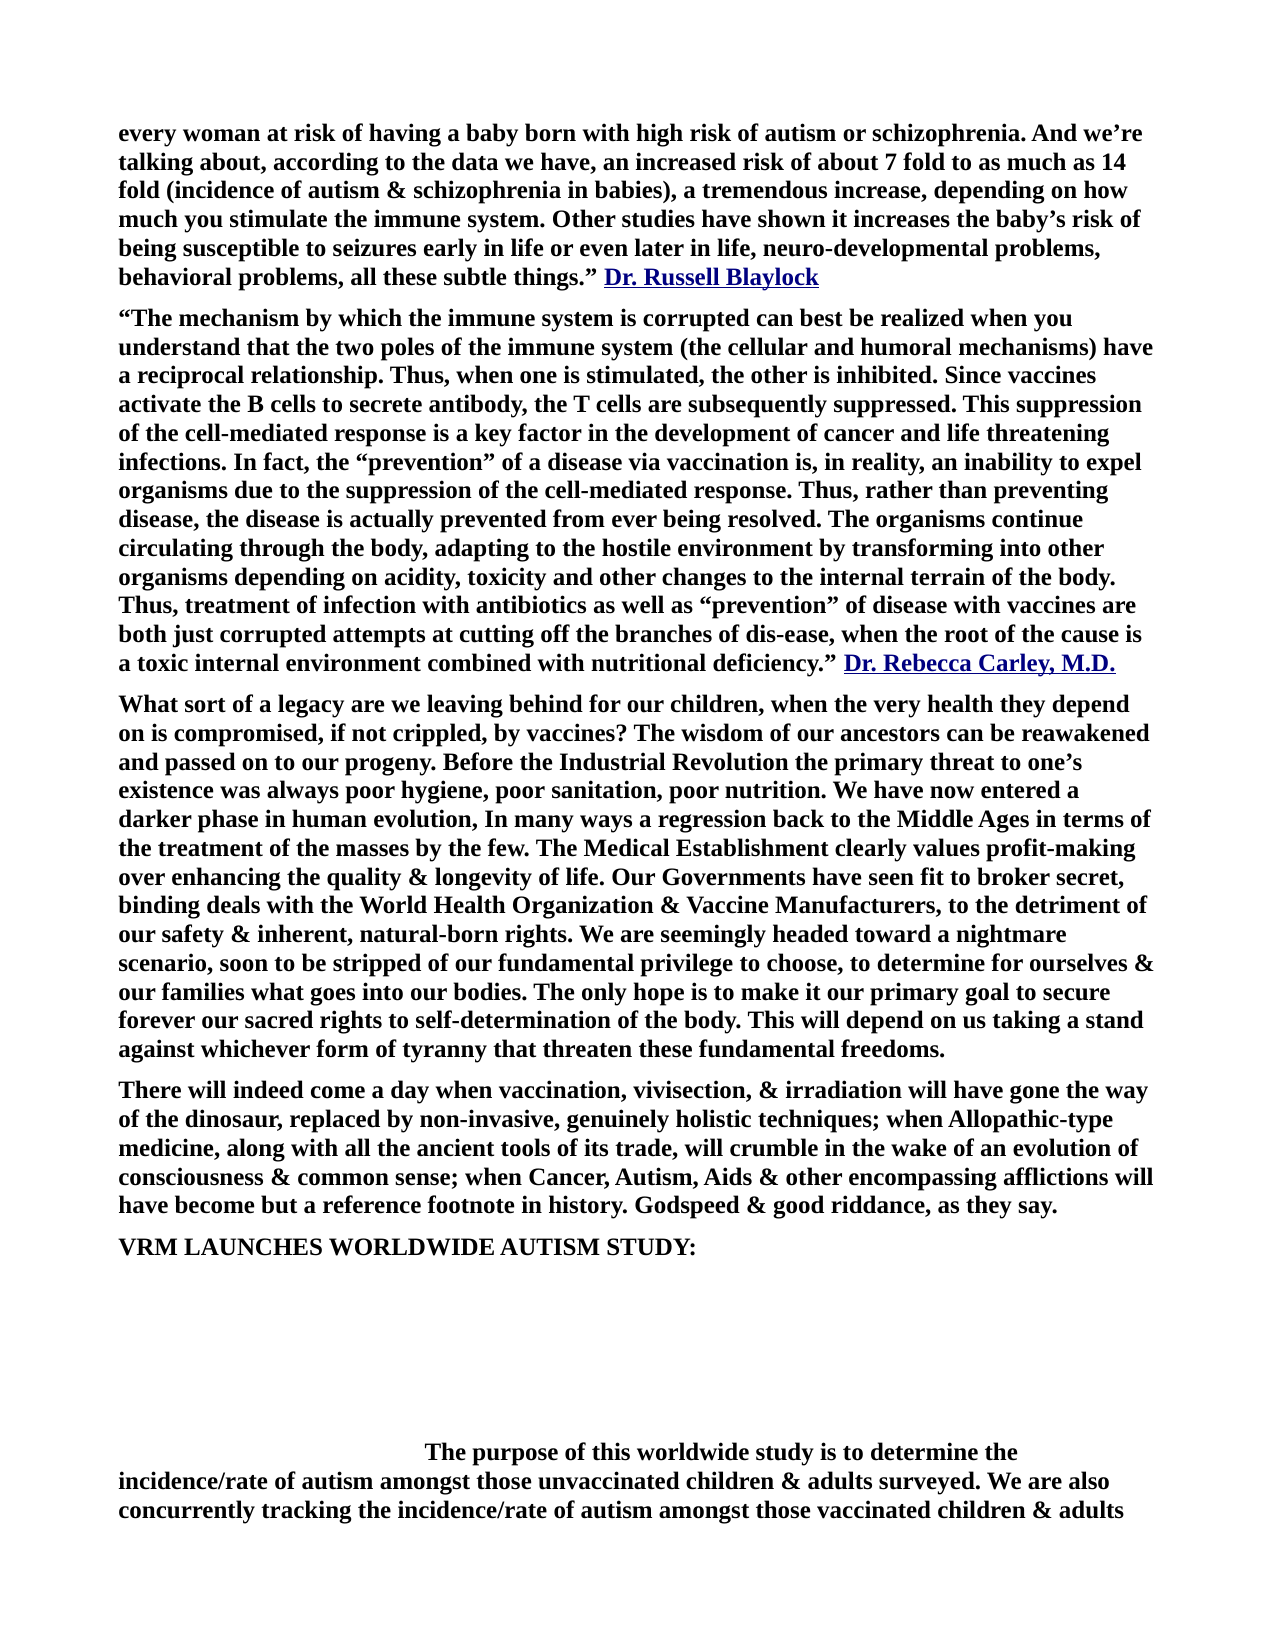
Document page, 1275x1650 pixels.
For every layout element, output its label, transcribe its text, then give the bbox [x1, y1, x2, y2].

text “The mechanism by which the immune system is corrupted can best be realized when you understand that the two poles of the immune system (the cellular and humoral mechanisms) have a reciprocal relationship. Thus, when one is stimulated, the other is inhibited. Since vaccines activate the B cells to secrete antibody, the T cells are subsequently suppressed. This suppression of the cell-mediated response is a key factor in the development of cancer and life threatening infections. In fact, the “prevention” of a disease via vaccination is, in reality, an inability to expel organisms due to the suppression of the cell-mediated response. Thus, rather than preventing disease, the disease is actually prevented from ever being resolved. The organisms continue circulating through the body, adapting to the hostile environment by transforming into other organisms depending on acidity, toxicity and other changes to the internal terrain of the body. Thus, treatment of infection with antibiotics as well as “prevention” of disease with vaccines are both just corrupted attempts at cutting off the branches of dis-ease, when the root of the cause is a toxic internal environment combined with nutritional deficiency.” Dr. Rebecca Carley, M.D. [118, 303, 1157, 677]
text The purpose of this worldwide study is to determine the incidence/rate of autism amongst those unvaccinated children & adults surveyed. We are also concurrently tracking the incidence/rate of autism amongst those vaccinated children & adults [118, 1273, 1157, 1523]
text VRM LAUNCHES WORLDWIDE AUTISM STUDY: [118, 1232, 1157, 1261]
text every woman at risk of having a baby born with high risk of autism or schizophrenia. And we’re talking about, according to the data we have, an increased risk of about 7 fold to as much as 14 fold (incidence of autism & schizophrenia in babies), a tremendous increase, depending on how much you stimulate the immune system. Other studies have shown it increases the baby’s risk of being susceptible to seizures early in life or even later in life, neuro-developmental problems, behavioral problems, all these subtle things.” Dr. Russell Blaylock [118, 118, 1157, 291]
text There will indeed come a day when vaccination, vivisection, & irradiation will have gone the way of the dinosaur, replaced by non-invasive, genuinely holistic techniques; when Allopathic-type medicine, along with all the ancient tools of its trade, will crumble in the wake of an evolution of consciousness & common sense; when Cancer, Autism, Aids & other encompassing afflictions will have become but a reference footnote in history. Godspeed & good riddance, as they say. [118, 1076, 1157, 1219]
text What sort of a legacy are we leaving behind for our children, when the very health they depend on is compromised, if not crippled, by vaccines? The wisdom of our ancestors can be reawakened and passed on to our progeny. Before the Industrial Revolution the primary threat to one’s existence was always poor hygiene, poor sanitation, poor nutrition. We have now entered a darker phase in human evolution, In many ways a regression back to the Middle Ages in terms of the treatment of the masses by the few. The Medical Establishment clearly values profit-making over enhancing the quality & longevity of life. Our Governments have seen fit to broker secret, binding deals with the World Health Organization & Vaccine Manufacturers, to the detriment of our safety & inherent, natural-born rights. We are seemingly headed toward a nightmare scenario, soon to be stripped of our fundamental privilege to choose, to determine for ourselves & our families what goes into our bodies. The only hope is to make it our primary goal to secure forever our sacred rights to self-determination of the body. This will depend on us taking a stand against whichever form of tyranny that threaten these fundamental freedoms. [118, 689, 1157, 1063]
